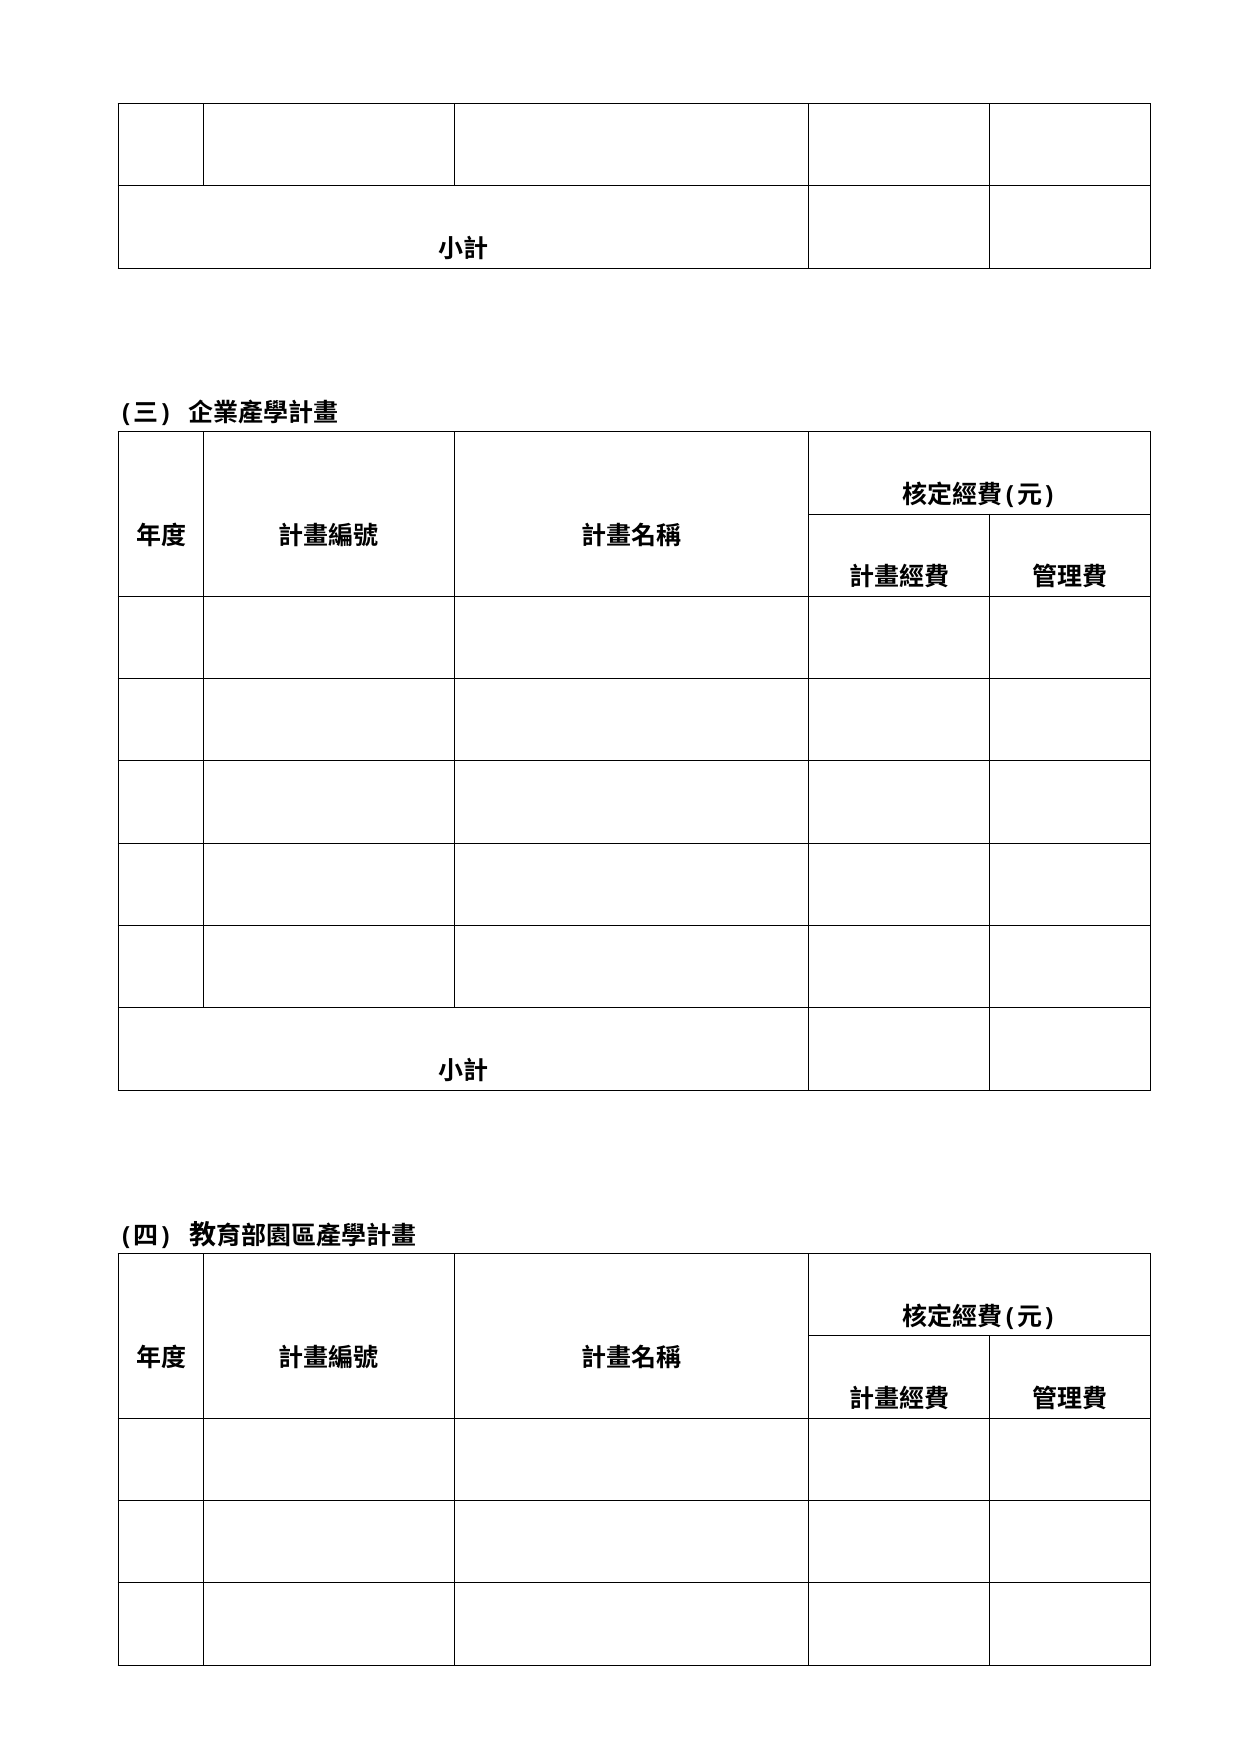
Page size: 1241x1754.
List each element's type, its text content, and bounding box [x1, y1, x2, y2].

table_cell [204, 104, 454, 185]
table_cell [809, 1419, 989, 1500]
table_cell [119, 597, 203, 678]
table_cell [455, 926, 808, 1007]
table_cell [990, 761, 1150, 843]
table_header 年度 [119, 1254, 203, 1418]
table_cell [119, 1501, 203, 1582]
table_cell [809, 844, 989, 925]
table_cell 管理費 [990, 1336, 1150, 1418]
table_cell [809, 597, 989, 678]
table_cell [990, 926, 1150, 1007]
table_cell [990, 597, 1150, 678]
table_cell [119, 104, 203, 185]
table_cell [204, 926, 454, 1007]
table_cell [990, 1419, 1150, 1500]
table_cell [455, 1501, 808, 1582]
table_header 計畫名稱 [455, 1254, 808, 1418]
table_cell [809, 1008, 989, 1089]
table_cell [990, 844, 1150, 925]
table_cell [990, 1583, 1150, 1664]
table_header 年度 [119, 432, 203, 596]
table_header 計畫名稱 [455, 432, 808, 596]
table_cell [119, 844, 203, 925]
table_cell 管理費 [990, 515, 1150, 596]
table_cell [119, 679, 203, 760]
text (三) 企業產學計畫 [118, 369, 1122, 431]
table_cell [809, 104, 989, 185]
table_cell [809, 1501, 989, 1582]
table_cell [990, 104, 1150, 185]
table_cell [990, 679, 1150, 760]
table_cell 計畫經費 [809, 515, 989, 596]
table_header 計畫編號 [204, 1254, 454, 1418]
table_cell [455, 597, 808, 678]
table_cell [455, 1583, 808, 1664]
table_header 計畫編號 [204, 432, 454, 596]
table_cell [119, 1419, 203, 1500]
table_cell [990, 1501, 1150, 1582]
table_cell [204, 1583, 454, 1664]
table_header 核定經費(元) [809, 432, 1150, 513]
table_cell [809, 186, 989, 268]
table_cell [119, 1583, 203, 1664]
table_cell 小計 [119, 186, 808, 268]
table_cell [809, 761, 989, 843]
table_cell [119, 761, 203, 843]
table_cell [990, 1008, 1150, 1089]
table_cell [455, 679, 808, 760]
table_cell [204, 1419, 454, 1500]
table_cell 小計 [119, 1008, 808, 1089]
table_cell [809, 679, 989, 760]
table_cell [455, 104, 808, 185]
table_cell [809, 1583, 989, 1664]
table_cell [455, 761, 808, 843]
table_cell [455, 1419, 808, 1500]
table_cell [455, 844, 808, 925]
table_header 核定經費(元) [809, 1254, 1150, 1335]
table_cell [204, 844, 454, 925]
table_cell [204, 679, 454, 760]
table_cell 計畫經費 [809, 1336, 989, 1418]
text (四) 教育部園區產學計畫 [118, 1191, 1122, 1253]
table_cell [204, 597, 454, 678]
table_cell [119, 926, 203, 1007]
table_cell [204, 761, 454, 843]
table_cell [990, 186, 1150, 268]
table_cell [204, 1501, 454, 1582]
table_cell [809, 926, 989, 1007]
